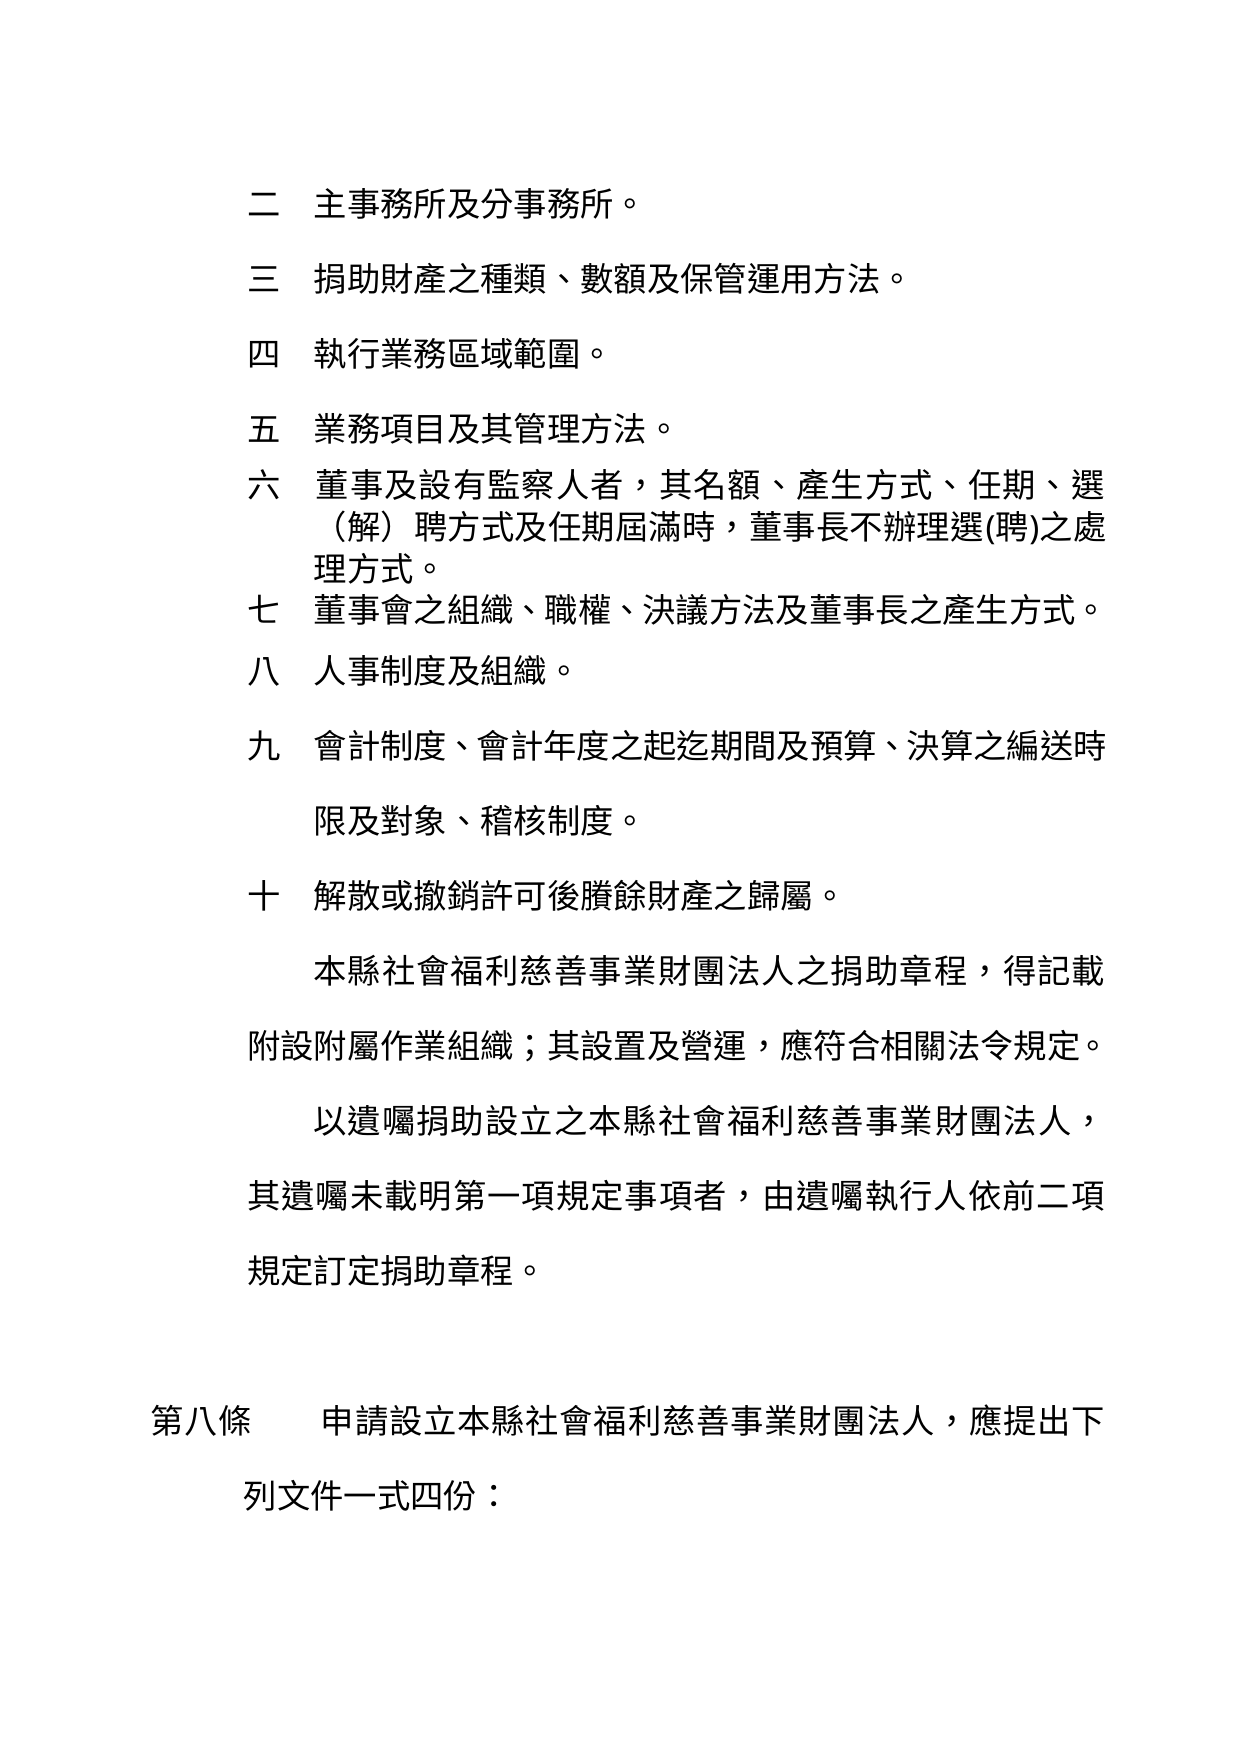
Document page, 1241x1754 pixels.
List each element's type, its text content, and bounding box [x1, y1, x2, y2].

text 本縣社會福利慈善事業財團法人之捐助章程，得記載附設附屬作業組織；其設置及營運，應符合相關法令規定。 [247, 931, 1106, 1081]
text 六 董事及設有監察人者，其名額、產生方式、任期、選（解）聘方式及任期屆滿時，董事長不辦理選(聘)之處理方式。 [247, 464, 1106, 589]
text 四 執行業務區域範圍。 [247, 314, 1106, 389]
text 七 董事會之組織、職權、決議方法及董事長之產生方式。 [247, 589, 1106, 631]
text 二 主事務所及分事務所。 [247, 164, 1106, 239]
text 十 解散或撤銷許可後賸餘財產之歸屬。 [247, 856, 1106, 931]
text 八 人事制度及組織。 [247, 631, 1106, 706]
text 第八條 申請設立本縣社會福利慈善事業財團法人，應提出下列文件一式四份： [150, 1381, 1106, 1531]
text 三 捐助財產之種類、數額及保管運用方法。 [247, 239, 1106, 314]
text 五 業務項目及其管理方法。 [247, 389, 1106, 464]
text 以遺囑捐助設立之本縣社會福利慈善事業財團法人，其遺囑未載明第一項規定事項者，由遺囑執行人依前二項規定訂定捐助章程。 [247, 1081, 1106, 1306]
text 九 會計制度、會計年度之起迄期間及預算、決算之編送時限及對象、稽核制度。 [247, 706, 1106, 856]
